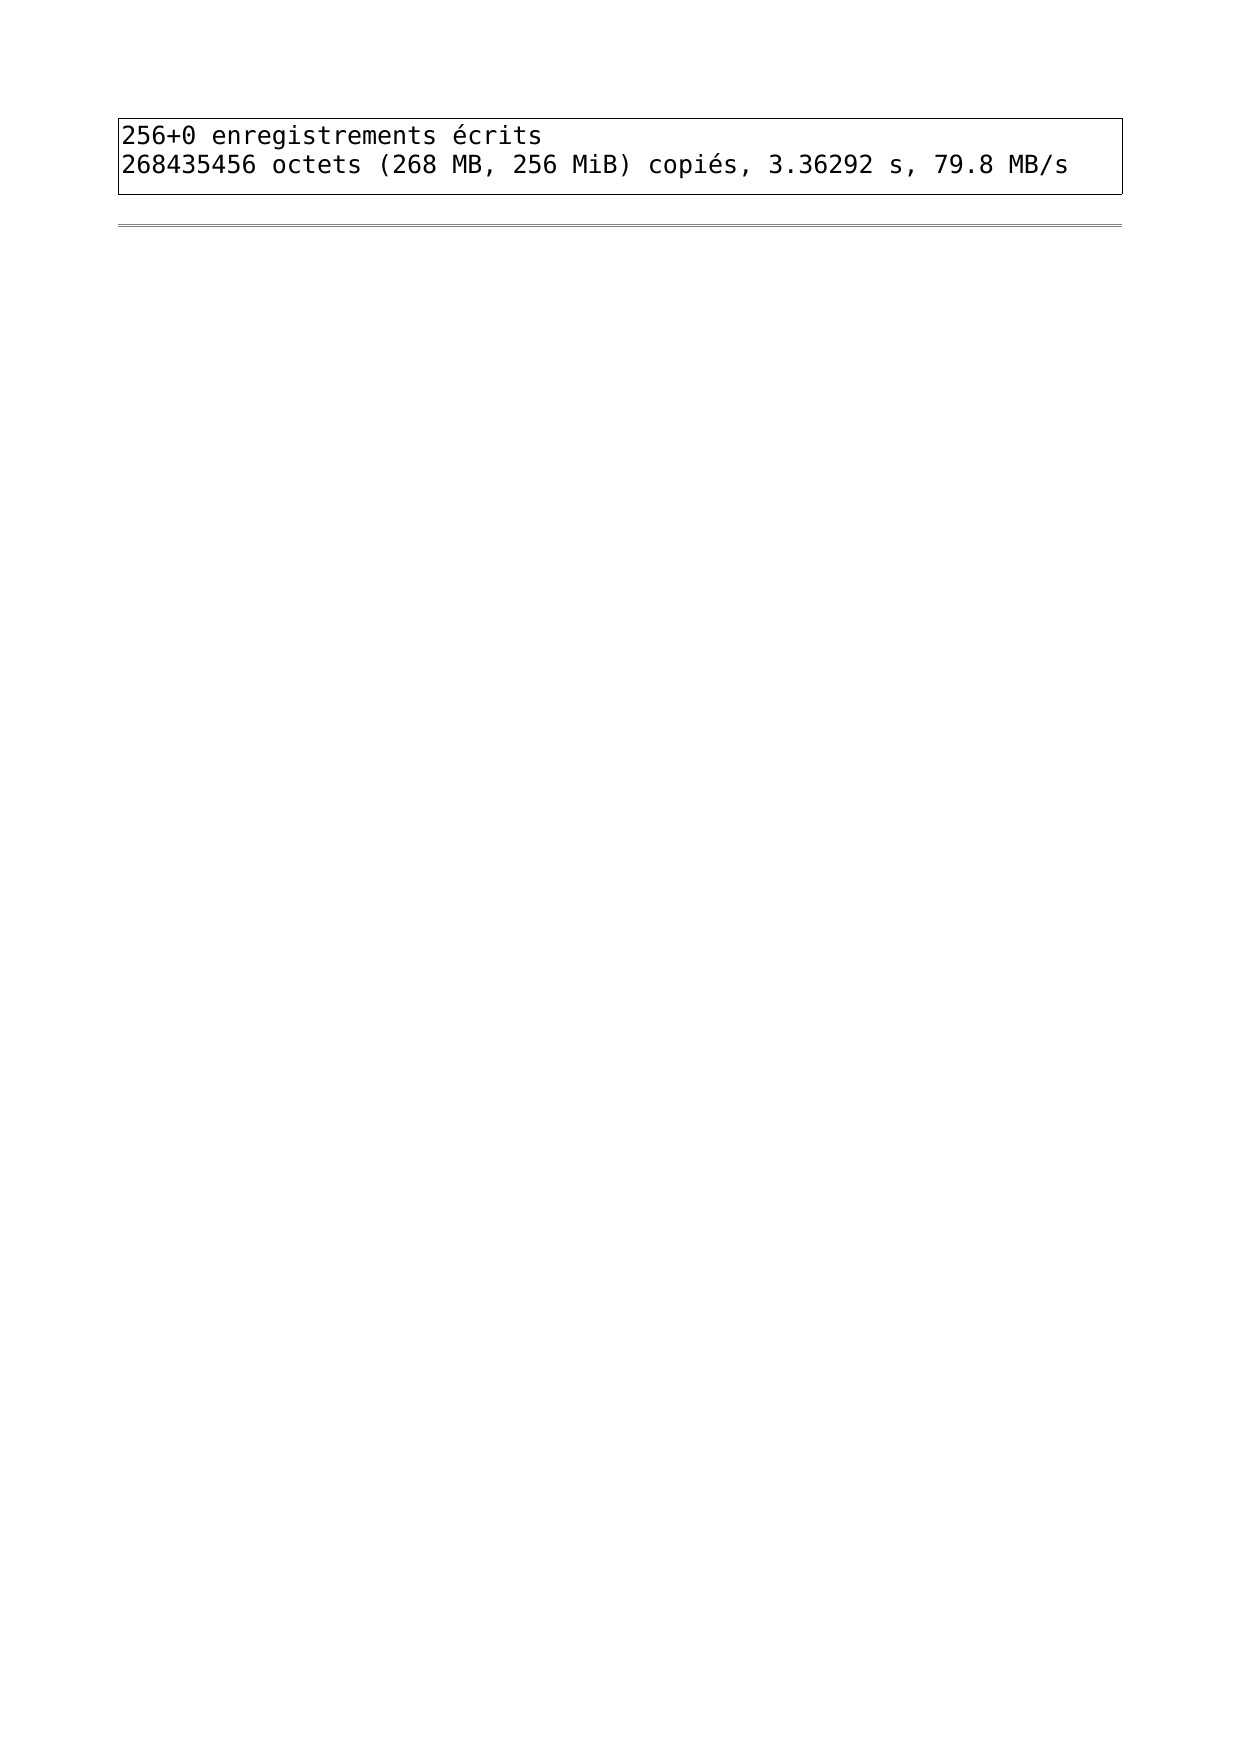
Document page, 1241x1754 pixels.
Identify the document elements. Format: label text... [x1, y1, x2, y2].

table_header 256+0 enregistrements écrits 268435456 octets (268 MB, 256 MiB) copiés, 3.36292 s, 79.8 MB/s [119, 119, 1122, 194]
